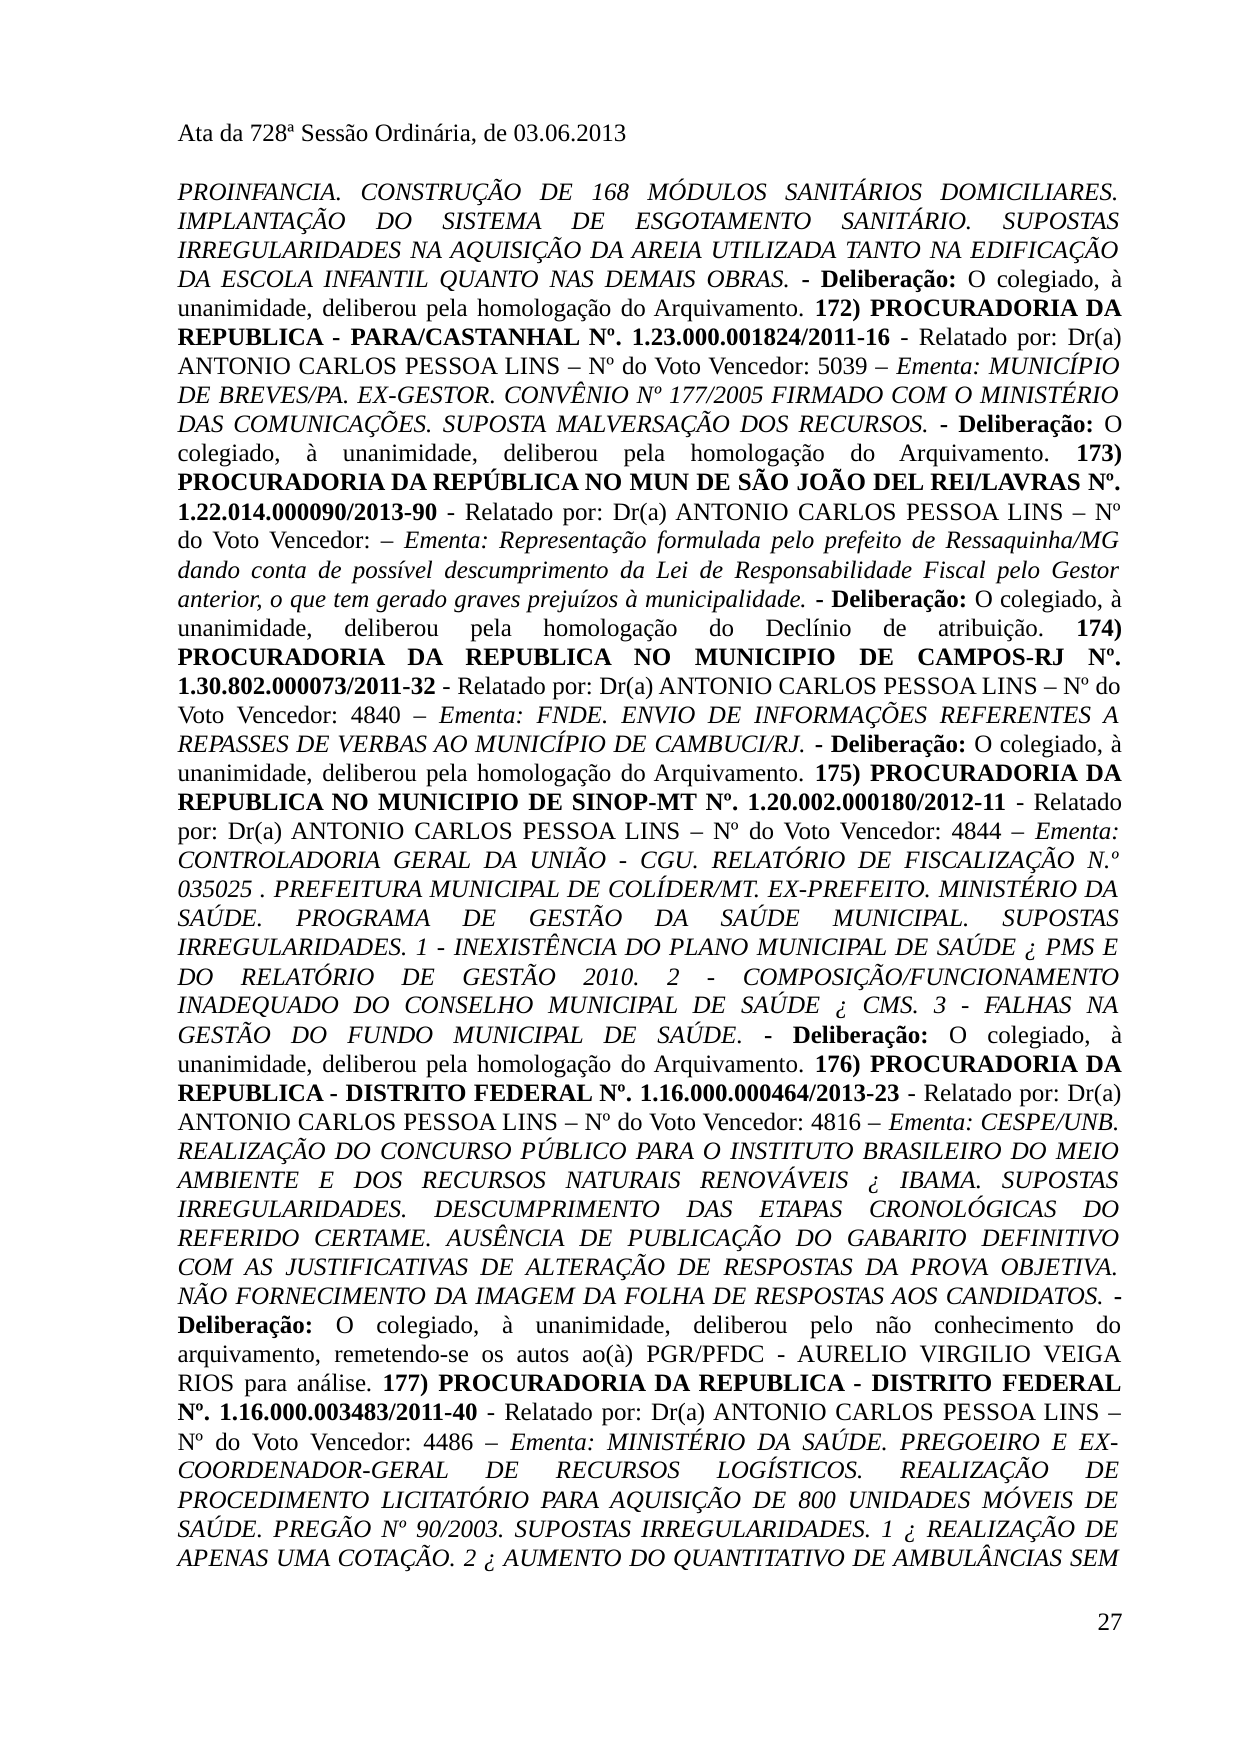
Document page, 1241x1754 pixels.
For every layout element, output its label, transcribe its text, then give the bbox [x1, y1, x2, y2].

text - PROINFANCIA. CONSTRUÇÃO DE 168 MÓDULOS SANITÁRIOS DOMICILIARES. IMPLANTAÇÃO DO SISTEMA DE ESGOTAMENTO SANITÁRIO. SUPOSTAS IRREGULARIDADES NA AQUISIÇÃO DA AREIA UTILIZADA TANTO NA EDIFICAÇÃO DA ESCOLA INFANTIL QUANTO NAS DEMAIS OBRAS. - Deliberação: O colegiado, à unanimidade, deliberou pela homologação do Arquivamento. 172) PROCURADORIA DA REPUBLICA - PARA/CASTANHAL Nº. 1.23.000.001824/2011-16 - Relatado por: Dr(a) ANTONIO CARLOS PESSOA LINS – Nº do Voto Vencedor: 5039 – Ementa: MUNICÍPIO DE BREVES/PA. EX-GESTOR. CONVÊNIO Nº 177/2005 FIRMADO COM O MINISTÉRIO DAS COMUNICAÇÕES. SUPOSTA MALVERSAÇÃO DOS RECURSOS. - Deliberação: O colegiado, à unanimidade, deliberou pela homologação do Arquivamento. 173) PROCURADORIA DA REPÚBLICA NO MUN DE SÃO JOÃO DEL REI/LAVRAS Nº. 1.22.014.000090/2013-90 - Relatado por: Dr(a) ANTONIO CARLOS PESSOA LINS – Nº do Voto Vencedor: – Ementa: Representação formulada pelo prefeito de Ressaquinha/MG dando conta de possível descumprimento da Lei de Responsabilidade Fiscal pelo Gestor anterior, o que tem gerado graves prejuízos à municipalidade. - Deliberação: O colegiado, à unanimidade, deliberou pela homologação do Declínio de atribuição. 174) PROCURADORIA DA REPUBLICA NO MUNICIPIO DE CAMPOS-RJ Nº. 1.30.802.000073/2011-32 - Relatado por: Dr(a) ANTONIO CARLOS PESSOA LINS – Nº do Voto Vencedor: 4840 – Ementa: FNDE. ENVIO DE INFORMAÇÕES REFERENTES A REPASSES DE VERBAS AO MUNICÍPIO DE CAMBUCI/RJ. - Deliberação: O colegiado, à unanimidade, deliberou pela homologação do Arquivamento. 175) PROCURADORIA DA REPUBLICA NO MUNICIPIO DE SINOP-MT Nº. 1.20.002.000180/2012-11 - Relatado por: Dr(a) ANTONIO CARLOS PESSOA LINS – Nº do Voto Vencedor: 4844 – Ementa: CONTROLADORIA GERAL DA UNIÃO - CGU. RELATÓRIO DE FISCALIZAÇÃO N.º 035025 . PREFEITURA MUNICIPAL DE COLÍDER/MT. EX-PREFEITO. MINISTÉRIO DA SAÚDE. PROGRAMA DE GESTÃO DA SAÚDE MUNICIPAL. SUPOSTAS IRREGULARIDADES. 1 - INEXISTÊNCIA DO PLANO MUNICIPAL DE SAÚDE ¿ PMS E DO RELATÓRIO DE GESTÃO 2010. 2 - COMPOSIÇÃO/FUNCIONAMENTO INADEQUADO DO CONSELHO MUNICIPAL DE SAÚDE ¿ CMS. 3 - FALHAS NA GESTÃO DO FUNDO MUNICIPAL DE SAÚDE. - Deliberação: O colegiado, à unanimidade, deliberou pela homologação do Arquivamento. 176) PROCURADORIA DA REPUBLICA - DISTRITO FEDERAL Nº. 1.16.000.000464/2013-23 - Relatado por: Dr(a) ANTONIO CARLOS PESSOA LINS – Nº do Voto Vencedor: 4816 – Ementa: CESPE/UNB. REALIZAÇÃO DO CONCURSO PÚBLICO PARA O INSTITUTO BRASILEIRO DO MEIO AMBIENTE E DOS RECURSOS NATURAIS RENOVÁVEIS ¿ IBAMA. SUPOSTAS IRREGULARIDADES. DESCUMPRIMENTO DAS ETAPAS CRONOLÓGICAS DO REFERIDO CERTAME. AUSÊNCIA DE PUBLICAÇÃO DO GABARITO DEFINITIVO COM AS JUSTIFICATIVAS DE ALTERAÇÃO DE RESPOSTAS DA PROVA OBJETIVA. NÃO FORNECIMENTO DA IMAGEM DA FOLHA DE RESPOSTAS AOS CANDIDATOS. - Deliberação: O colegiado, à unanimidade, deliberou pelo não conhecimento do arquivamento, remetendo-se os autos ao(à) PGR/PFDC - AURELIO VIRGILIO VEIGA RIOS para análise. 177) PROCURADORIA DA REPUBLICA - DISTRITO FEDERAL Nº. 1.16.000.003483/2011-40 - Relatado por: Dr(a) ANTONIO CARLOS PESSOA LINS – Nº do Voto Vencedor: 4486 – Ementa: MINISTÉRIO DA SAÚDE. PREGOEIRO E EX-COORDENADOR-GERAL DE RECURSOS LOGÍSTICOS. REALIZAÇÃO DE PROCEDIMENTO LICITATÓRIO PARA AQUISIÇÃO DE 800 UNIDADES MÓVEIS DE SAÚDE. PREGÃO Nº 90/2003. SUPOSTAS IRREGULARIDADES. 1 ¿ REALIZAÇÃO DE APENAS UMA COTAÇÃO. 2 ¿ AUMENTO DO QUANTITATIVO DE AMBULÂNCIAS SEM [177, 177, 1122, 1572]
